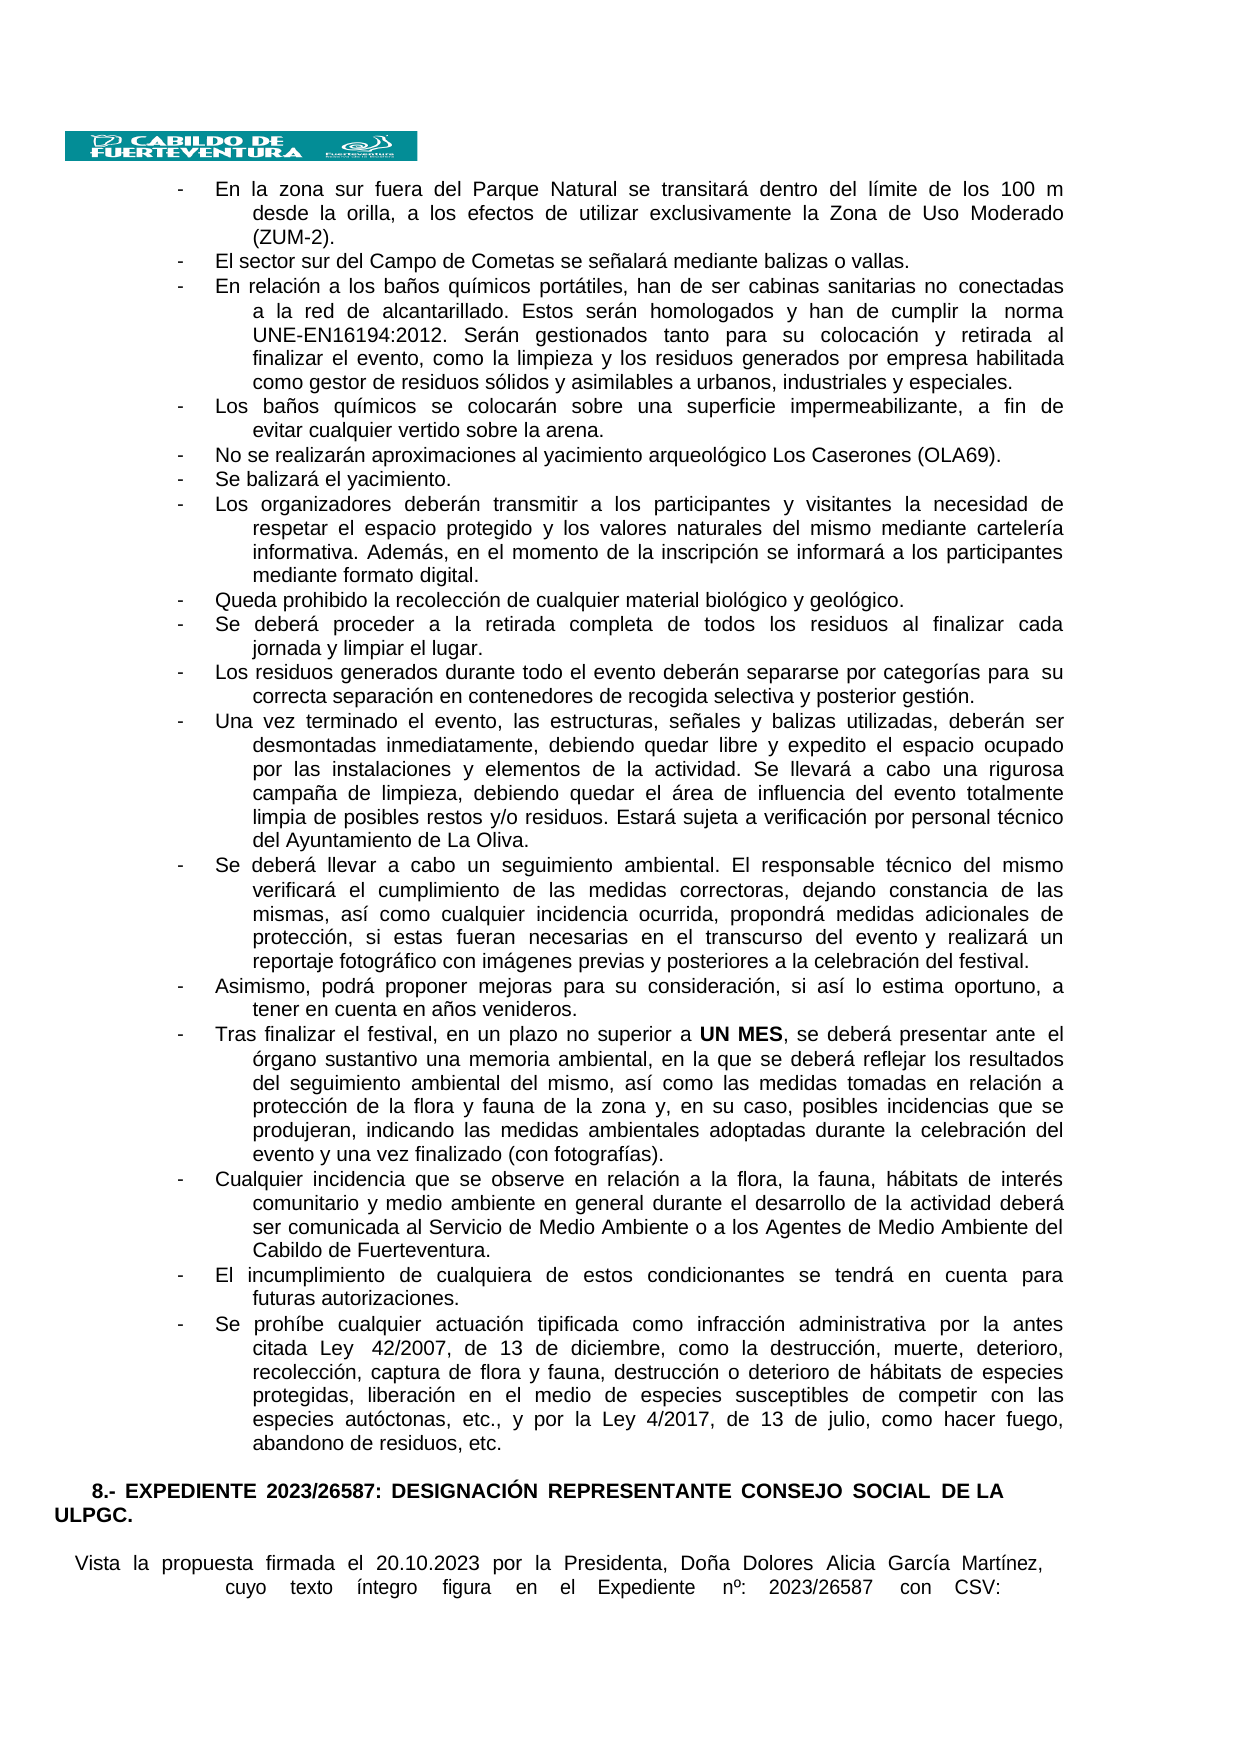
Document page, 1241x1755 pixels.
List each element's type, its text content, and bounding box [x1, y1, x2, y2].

list Asimismo, podrá proponer mejoras para su consideración, si así lo estima oportuno, a tener en cuenta en años venideros. [177, 974, 1064, 1022]
list En la zona sur fuera del Parque Natural se transitará dentro del límite de los 100 m desde la orilla, a los efectos de utilizar exclusivamente la Zona de Uso Moderado (ZUM-2). [177, 176, 1064, 249]
list Una vez terminado el evento, las estructuras, señales y balizas utilizadas, deberán ser desmontadas inmediatamente, debiendo quedar libre y expedito el espacio ocupado por las instalaciones y elementos de la actividad. Se llevará a cabo una rigurosa campaña de limpieza, debiendo quedar el área de influencia del evento totalmente limpia de posibles restos y/o residuos. Estará sujeta a verificación por personal técnico del Ayuntamiento de La Oliva. [177, 708, 1064, 852]
list El incumplimiento de cualquiera de estos condicionantes se tendrá en cuenta para futuras autorizaciones. [177, 1263, 1064, 1311]
list Se prohíbe cualquier actuación tipificada como infracción administrativa por la antes citada Ley 42/2007, de 13 de diciembre, como la destrucción, muerte, deterioro, recolección, captura de flora y fauna, destrucción o deterioro de hábitats de especies protegidas, liberación en el medio de especies susceptibles de competir con las especies autóctonas, etc., y por la Ley 4/2017, de 13 de julio, como hacer fuego, abandono de residuos, etc. [177, 1311, 1064, 1455]
picture [65, 131, 418, 161]
text Vista la propuesta firmada el 20.10.2023 por la Presidenta, Doña Dolores Alicia García Martínez, cuyo texto íntegro figura en el Expediente nº: 2023/26587 con CSV: [54, 1551, 1064, 1599]
subtitle 8.- EXPEDIENTE 2023/26587: DESIGNACIÓN REPRESENTANTE CONSEJO SOCIAL DE LA ULPGC. [54, 1478, 1061, 1527]
list Los organizadores deberán transmitir a los participantes y visitantes la necesidad de respetar el espacio protegido y los valores naturales del mismo mediante cartelería informativa. Además, en el momento de la inscripción se informará a los participantes mediante formato digital. [177, 491, 1064, 587]
list Queda prohibido la recolección de cualquier material biológico y geológico. [177, 587, 1076, 612]
list Se balizará el yacimiento. [177, 467, 1076, 491]
list Se deberá llevar a cabo un seguimiento ambiental. El responsable técnico del mismo verificará el cumplimiento de las medidas correctoras, dejando constancia de las mismas, así como cualquier incidencia ocurrida, propondrá medidas adicionales de protección, si estas fueran necesarias en el transcurso del evento y realizará un reportaje fotográfico con imágenes previas y posteriores a la celebración del festival. [177, 853, 1064, 973]
list No se realizarán aproximaciones al yacimiento arqueológico Los Caserones (OLA69). [177, 442, 1076, 467]
list Tras finalizar el festival, en un plazo no superior a UN MES, se deberá presentar ante el órgano sustantivo una memoria ambiental, en la que se deberá reflejar los resultados del seguimiento ambiental del mismo, así como las medidas tomadas en relación a protección de la flora y fauna de la zona y, en su caso, posibles incidencias que se produjeran, indicando las medidas ambientales adoptadas durante la celebración del evento y una vez finalizado (con fotografías). [177, 1022, 1064, 1166]
list Cualquier incidencia que se observe en relación a la flora, la fauna, hábitats de interés comunitario y medio ambiente en general durante el desarrollo de la actividad deberá ser comunicada al Servicio de Medio Ambiente o a los Agentes de Medio Ambiente del Cabildo de Fuerteventura. [177, 1166, 1064, 1262]
list Se deberá proceder a la retirada completa de todos los residuos al finalizar cada jornada y limpiar el lugar. [177, 612, 1064, 660]
list El sector sur del Campo de Cometas se señalará mediante balizas o vallas. [177, 249, 1076, 274]
list En relación a los baños químicos portátiles, han de ser cabinas sanitarias no conectadas a la red de alcantarillado. Estos serán homologados y han de cumplir la norma UNE-EN16194:2012. Serán gestionados tanto para su colocación y retirada al finalizar el evento, como la limpieza y los residuos generados por empresa habilitada como gestor de residuos sólidos y asimilables a urbanos, industriales y especiales. [177, 274, 1064, 394]
list Los baños químicos se colocarán sobre una superficie impermeabilizante, a fin de evitar cualquier vertido sobre la arena. [177, 395, 1064, 442]
list Los residuos generados durante todo el evento deberán separarse por categorías para su correcta separación en contenedores de recogida selectiva y posterior gestión. [177, 661, 1064, 708]
